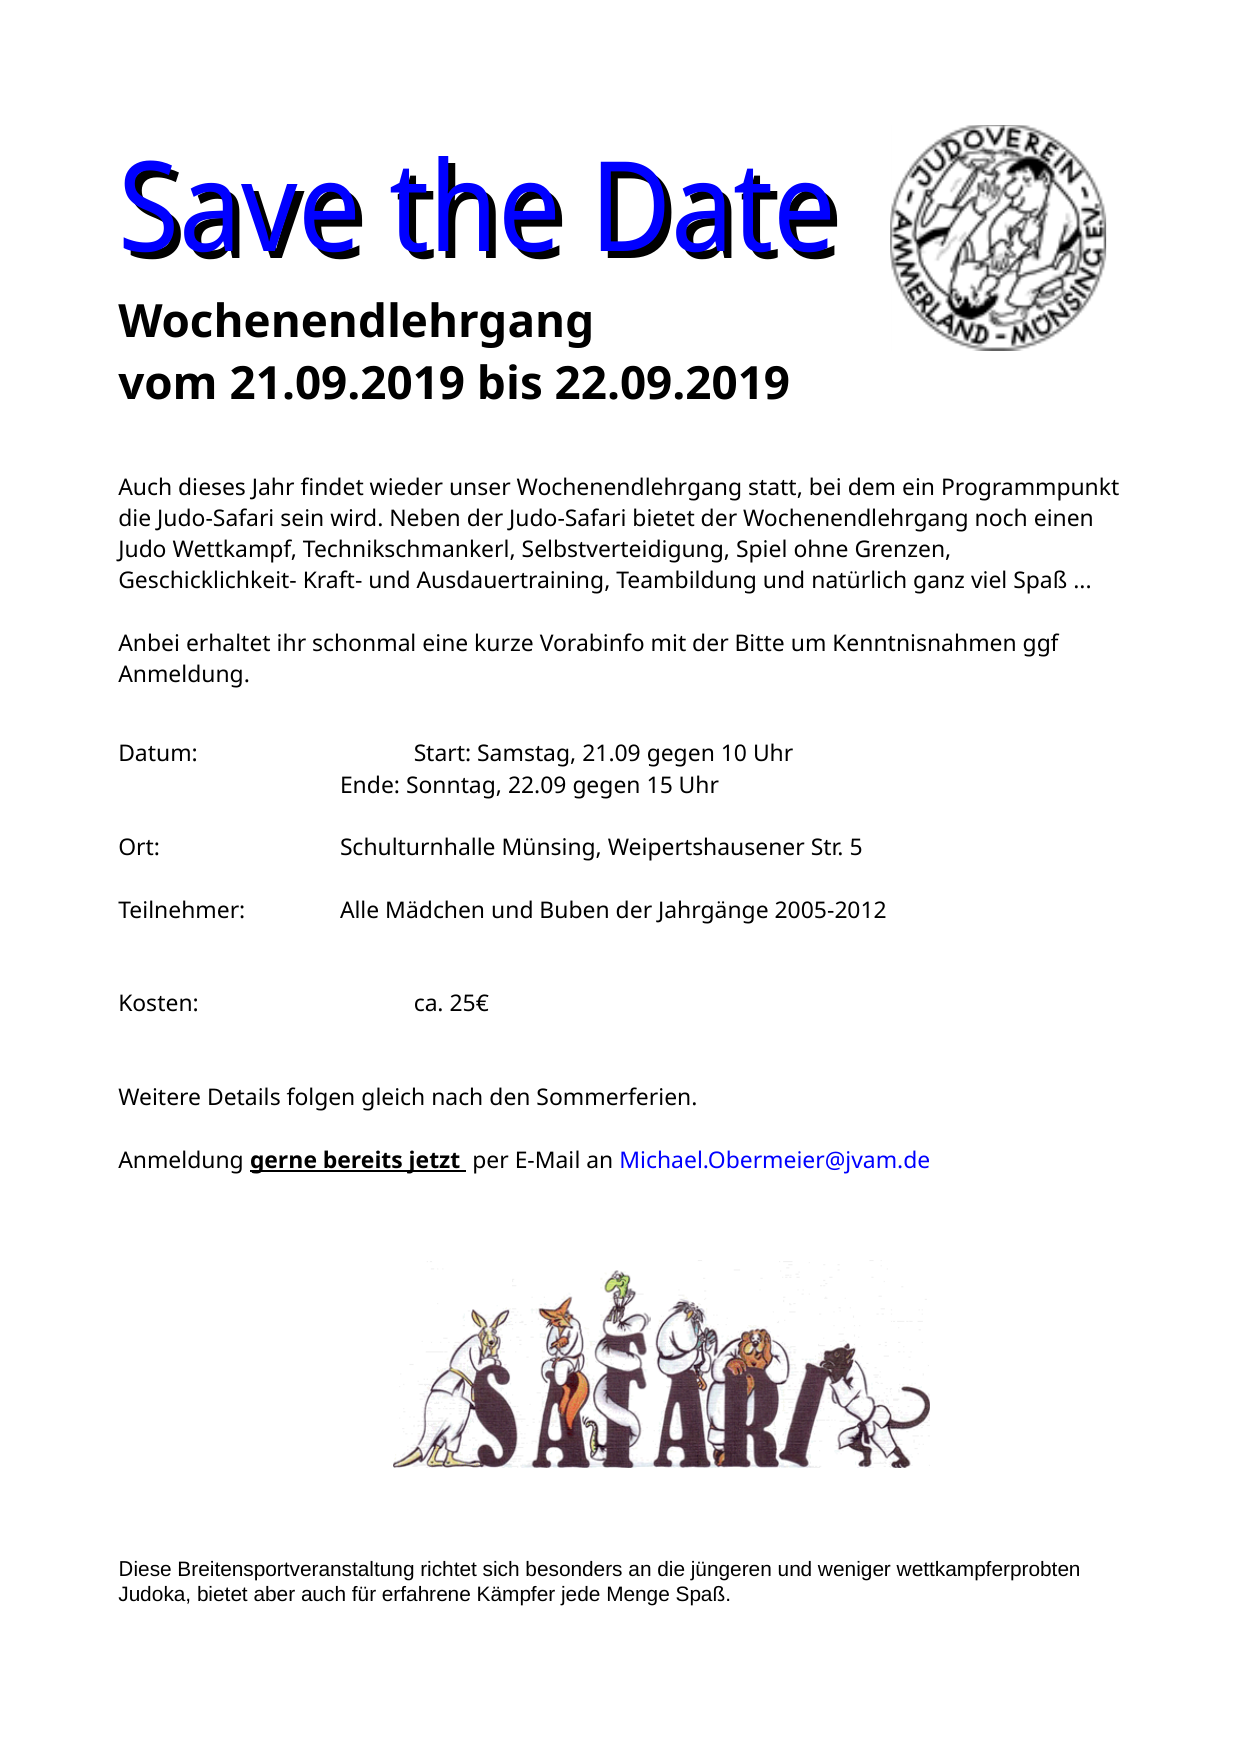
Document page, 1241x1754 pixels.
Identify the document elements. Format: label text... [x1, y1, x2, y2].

text vom 21.09.2019 bis 22.09.2019 [118, 351, 1122, 413]
text Datum: Start: Samstag, 21.09 gegen 10 Uhr [118, 737, 1122, 769]
picture [393, 1260, 930, 1468]
text Diese Breitensportveranstaltung richtet sich besonders an die jüngeren und weniger wettkampferprobten Judoka, bietet aber auch für erfahrene Kämpfer jede Menge Spaß. [118, 1554, 1122, 1630]
text Ende: Sonntag, 22.09 gegen 15 Uhr [266, 769, 1122, 800]
text Ort: Schulturnhalle Münsing, Weipertshausener Str. 5 [118, 831, 1122, 862]
text Weitere Details folgen gleich nach den Sommerferien. [118, 1019, 1122, 1112]
picture [890, 125, 1107, 351]
text Teilnehmer: Alle Mädchen und Buben der Jahrgänge 2005-2012 [118, 862, 1122, 925]
text Anbei erhaltet ihr schonmal eine kurze Vorabinfo mit der Bitte um Kenntnisnahmen ggf Anmeldung. [118, 627, 1122, 689]
text Kosten: ca. 25€ [118, 925, 1122, 1019]
text Auch dieses Jahr findet wieder unser Wochenendlehrgang statt, bei dem ein Programmpunkt die Judo-Safari sein wird. Neben der Judo-Safari bietet der Wochenendlehrgang noch einen Judo Wettkampf, Technikschmankerl, Selbstverteidigung, Spiel ohne Grenzen, Geschicklichkeit- Kraft- und Ausdauertraining, Teambildung und natürlich ganz viel Spaß ... [118, 471, 1122, 596]
text Anmeldung gerne bereits jetzt per E-Mail an Michael.Obermeier@jvam.de [118, 1144, 1122, 1175]
text Save the Date Wochenendlehrgang [118, 118, 1122, 351]
